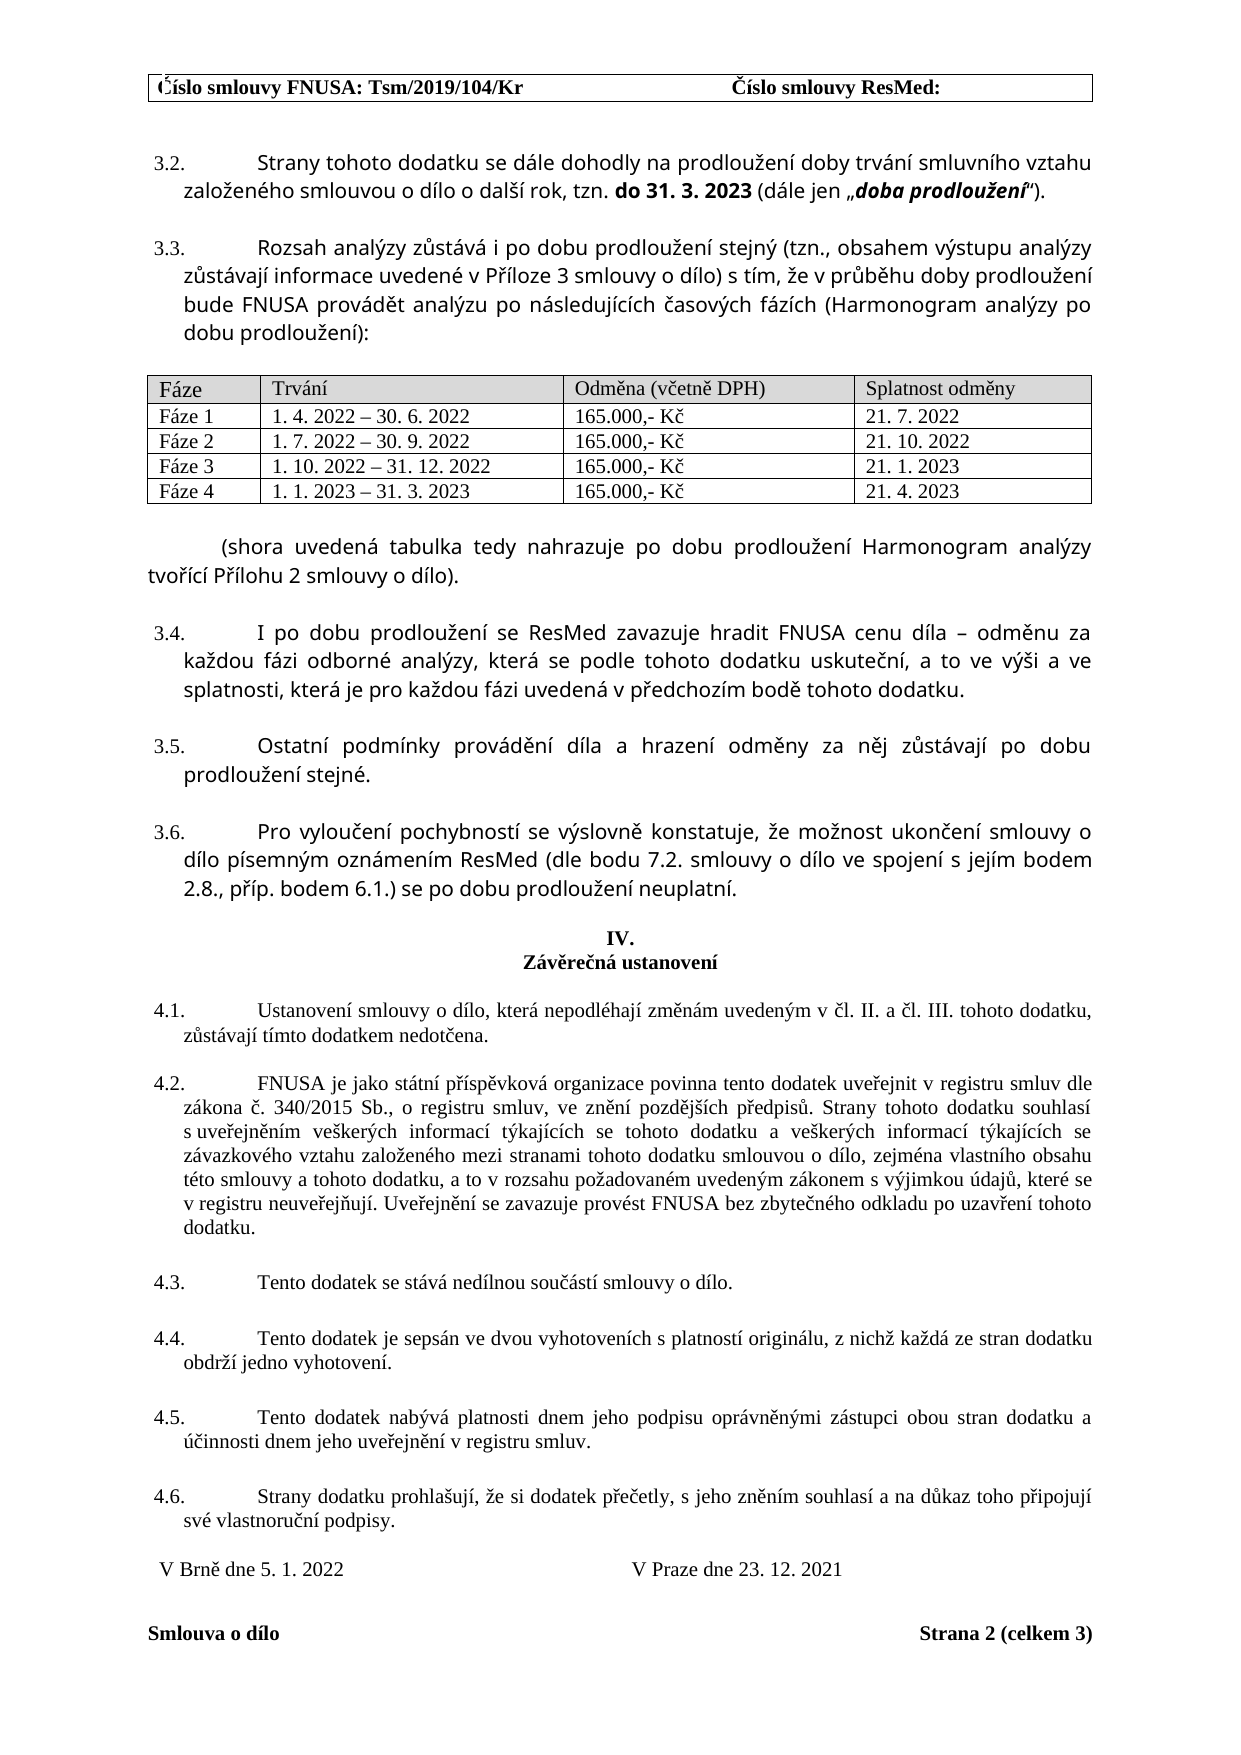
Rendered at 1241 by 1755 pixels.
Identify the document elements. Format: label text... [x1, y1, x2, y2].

list Tento dodatek nabývá platnosti dnem jeho podpisu oprávněnými zástupci obou stran dodatku a účinnosti dnem jeho uveřejnění v registru smluv. [154, 1405, 1093, 1453]
table_cell 1. 7. 2022 – 30. 9. 2022 [261, 429, 563, 453]
list Ostatní podmínky provádění díla a hrazení odměny za něj zůstávají po dobu prodloužení stejné. [154, 732, 1093, 788]
list I po dobu prodloužení se ResMed zavazuje hradit FNUSA cenu díla – odměnu za každou fázi odborné analýzy, která se podle tohoto dodatku uskuteční, a to ve výši a ve splatnosti, která je pro každou fázi uvedená v předchozím bodě tohoto dodatku. [154, 618, 1093, 703]
table_header Fáze [148, 376, 260, 403]
table_cell Fáze 1 [148, 404, 260, 428]
table_cell Fáze 2 [148, 429, 260, 453]
table_cell 165.000,- Kč [564, 429, 854, 453]
list Strany dodatku prohlašují, že si dodatek přečetly, s jeho zněním souhlasí a na důkaz toho připojují své vlastnoruční podpisy. [154, 1484, 1093, 1532]
table_header Odměna (včetně DPH) [564, 376, 854, 403]
table_cell 165.000,- Kč [564, 454, 854, 478]
list Pro vyloučení pochybností se výslovně konstatuje, že možnost ukončení smlouvy o dílo písemným oznámením ResMed (dle bodu 7.2. smlouvy o dílo ve spojení s jejím bodem 2.8., příp. bodem 6.1.) se po dobu prodloužení neuplatní. [154, 817, 1093, 902]
list Tento dodatek se stává nedílnou součástí smlouvy o dílo. [154, 1270, 1093, 1294]
text (shora uvedená tabulka tedy nahrazuje po dobu prodloužení Harmonogram analýzy tvořící Přílohu 2 smlouvy o dílo). [148, 532, 1093, 589]
text IV. [148, 926, 1093, 950]
table_header V Brně dne 5. 1. 2022 [148, 1557, 620, 1605]
table_cell 21. 1. 2023 [855, 454, 1091, 478]
table_cell 21. 4. 2023 [855, 479, 1091, 503]
table_header Trvání [261, 376, 563, 403]
table_cell Fáze 4 [148, 479, 260, 503]
list Rozsah analýzy zůstává i po dobu prodloužení stejný (tzn., obsahem výstupu analýzy zůstávají informace uvedené v Příloze 3 smlouvy o dílo) s tím, že v průběhu doby prodloužení bude FNUSA provádět analýzu po následujících časových fázích (Harmonogram analýzy po dobu prodloužení): [154, 233, 1093, 347]
list Strany tohoto dodatku se dále dohodly na prodloužení doby trvání smluvního vztahu založeného smlouvou o dílo o další rok, tzn. do 31. 3. 2023 (dále jen „doba prodloužení“). [154, 148, 1093, 204]
text Závěrečná ustanovení [148, 950, 1093, 974]
list FNUSA je jako státní příspěvková organizace povinna tento dodatek uveřejnit v registru smluv dle zákona č. 340/2015 Sb., o registru smluv, ve znění pozdějších předpisů. Strany tohoto dodatku souhlasí s uveřejněním veškerých informací týkajících se tohoto dodatku a veškerých informací týkajících se závazkového vztahu založeného mezi stranami tohoto dodatku smlouvou o dílo, zejména vlastního obsahu této smlouvy a tohoto dodatku, a to v rozsahu požadovaném uvedeným zákonem s výjimkou údajů, které se v registru neuveřejňují. Uveřejnění se zavazuje provést FNUSA bez zbytečného odkladu po uzavření tohoto dodatku. [154, 1071, 1093, 1239]
table_cell 1. 4. 2022 – 30. 6. 2022 [261, 404, 563, 428]
table_cell 21. 10. 2022 [855, 429, 1091, 453]
table_cell 1. 10. 2022 – 31. 12. 2022 [261, 454, 563, 478]
list Tento dodatek je sepsán ve dvou vyhotoveních s platností originálu, z nichž každá ze stran dodatku obdrží jedno vyhotovení. [154, 1326, 1093, 1374]
table_cell 165.000,- Kč [564, 404, 854, 428]
table_header Splatnost odměny [855, 376, 1091, 403]
table_cell Fáze 3 [148, 454, 260, 478]
table_cell 165.000,- Kč [564, 479, 854, 503]
list Ustanovení smlouvy o dílo, která nepodléhají změnám uvedeným v čl. II. a čl. III. tohoto dodatku, zůstávají tímto dodatkem nedotčena. [154, 998, 1093, 1047]
table_cell 1. 1. 2023 – 31. 3. 2023 [261, 479, 563, 503]
table_header V Praze dne 23. 12. 2021 [620, 1557, 1093, 1605]
table_cell 21. 7. 2022 [855, 404, 1091, 428]
